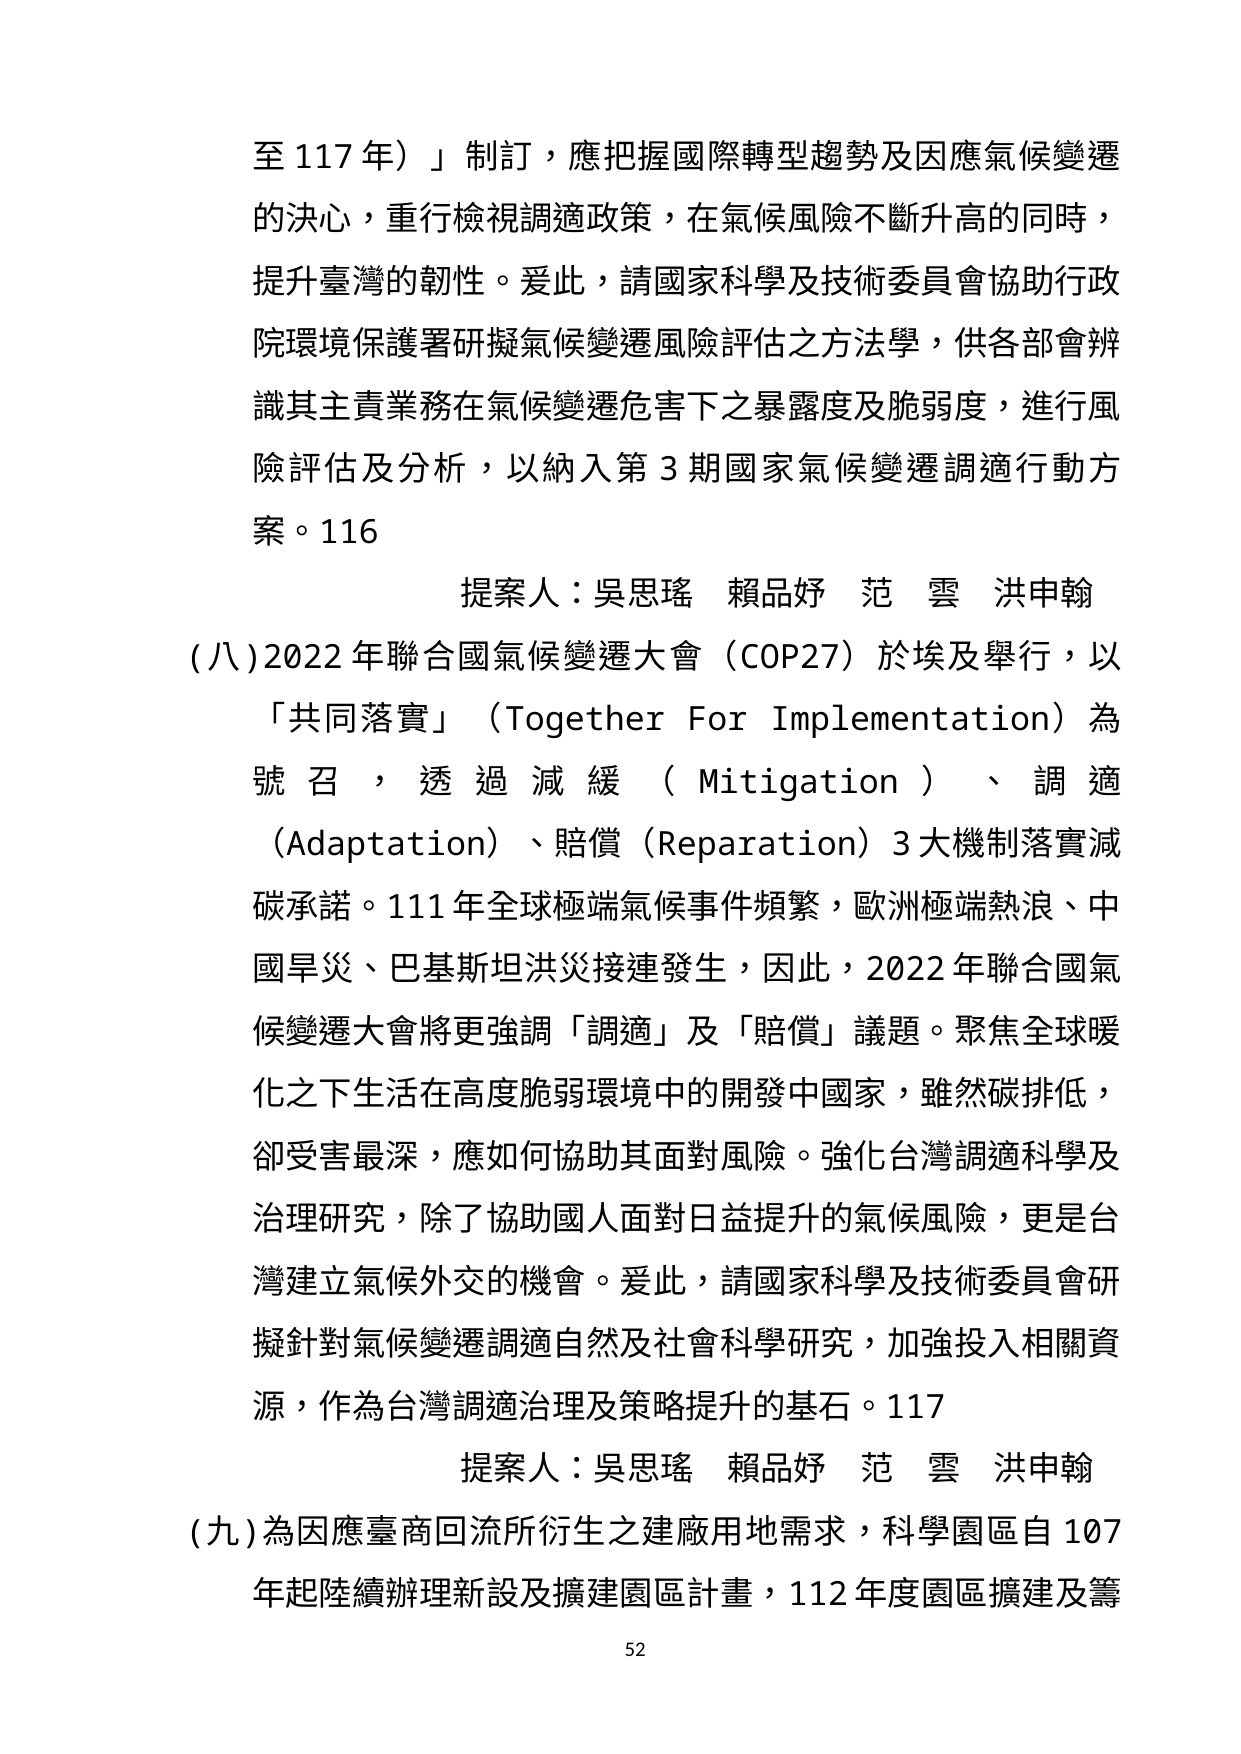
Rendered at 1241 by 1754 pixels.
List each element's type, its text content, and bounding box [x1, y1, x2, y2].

text (八)2022年聯合國氣候變遷大會（COP27）於埃及舉行，以「共同落實」（Together For Implementation）為號召，透過減緩（Mitigation）、調適（Adaptation）、賠償（Reparation）3大機制落實減碳承諾。111年全球極端氣候事件頻繁，歐洲極端熱浪、中國旱災、巴基斯坦洪災接連發生，因此，2022年聯合國氣候變遷大會將更強調「調適」及「賠償」議題。聚焦全球暖化之下生活在高度脆弱環境中的開發中國家，雖然碳排低，卻受害最深，應如何協助其面對風險。強化台灣調適科學及治理研究，除了協助國人面對日益提升的氣候風險，更是台灣建立氣候外交的機會。爰此，請國家科學及技術委員會研擬針對氣候變遷調適自然及社會科學研究，加強投入相關資源，作為台灣調適治理及策略提升的基石。117 [185, 612, 1122, 1425]
text 提案人：吳思瑤 賴品妤 范 雲 洪申翰 [460, 1425, 1122, 1487]
text (九)為因應臺商回流所衍生之建廠用地需求，科學園區自107年起陸續辦理新設及擴建園區計畫，112年度園區擴建及籌 [185, 1487, 1122, 1612]
text 至117年）」制訂，應把握國際轉型趨勢及因應氣候變遷的決心，重行檢視調適政策，在氣候風險不斷升高的同時，提升臺灣的韌性。爰此，請國家科學及技術委員會協助行政院環境保護署研擬氣候變遷風險評估之方法學，供各部會辨識其主責業務在氣候變遷危害下之暴露度及脆弱度，進行風險評估及分析，以納入第3期國家氣候變遷調適行動方案。116 [185, 112, 1122, 550]
text 提案人：吳思瑤 賴品妤 范 雲 洪申翰 [460, 550, 1122, 612]
